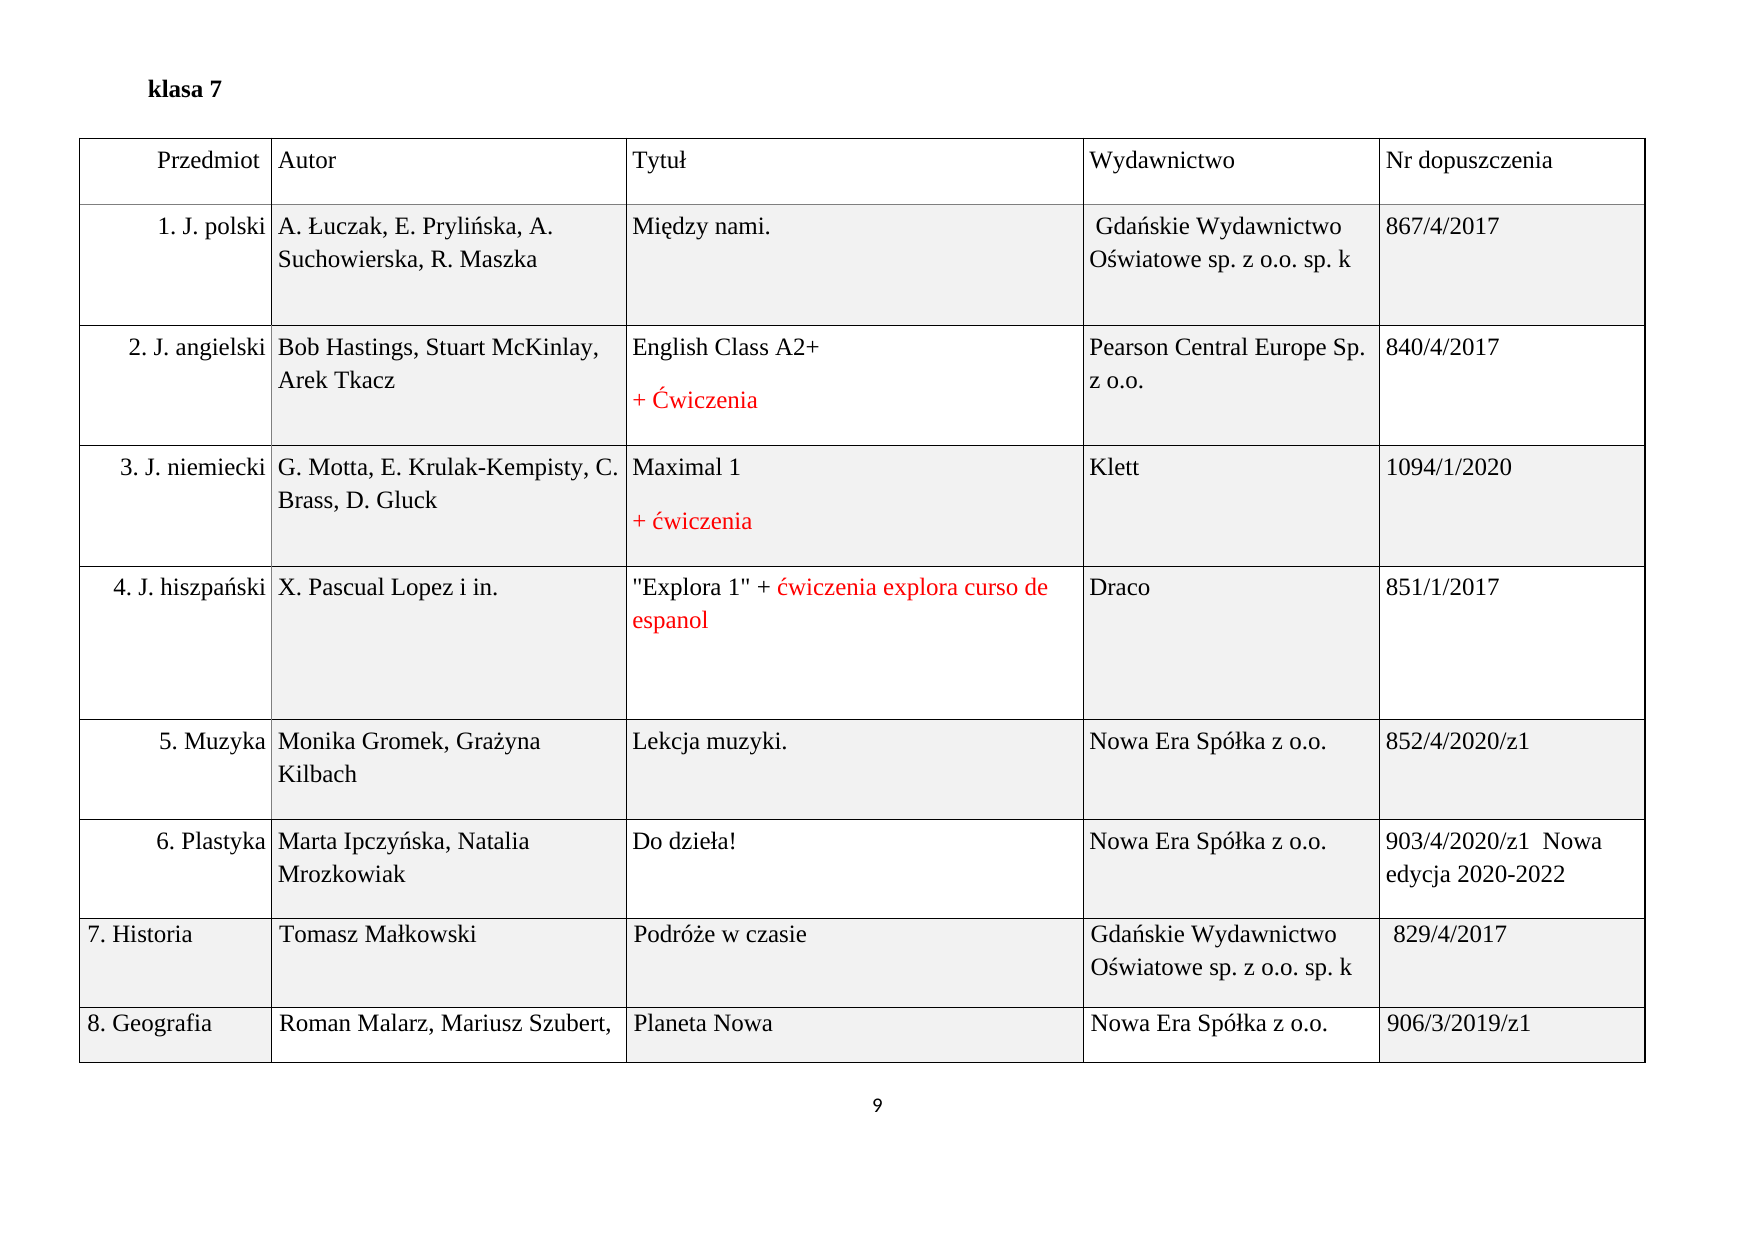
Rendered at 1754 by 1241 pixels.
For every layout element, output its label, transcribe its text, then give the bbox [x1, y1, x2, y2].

table_cell 1094/1/2020 [1380, 446, 1644, 566]
table_cell 829/4/2017 [1380, 919, 1644, 1007]
table_cell English Class A2+ + Ćwiczenia [627, 326, 1083, 445]
table_cell 1. J. polski [80, 205, 271, 325]
text klasa 7 [148, 74, 1606, 102]
table_cell Podróże w czasie [627, 919, 1083, 1007]
table_cell 2. J. angielski [80, 326, 271, 445]
table_cell 906/3/2019/z1 [1380, 1008, 1644, 1062]
table_cell Maximal 1 + ćwiczenia [627, 446, 1083, 566]
table_header Przedmiot [80, 139, 271, 204]
table_cell Lekcja muzyki. [627, 720, 1083, 819]
table_header Nr dopuszczenia [1380, 139, 1644, 204]
table_cell 851/1/2017 [1380, 567, 1644, 719]
table_cell "Explora 1" + ćwiczenia explora curso de espanol [627, 567, 1083, 719]
table_cell Marta Ipczyńska, Natalia Mrozkowiak [272, 820, 626, 918]
table_cell 8. Geografia [80, 1008, 271, 1062]
table_cell Bob Hastings, Stuart McKinlay, Arek Tkacz [272, 326, 626, 445]
table_cell X. Pascual Lopez i in. [272, 567, 626, 719]
table_cell 903/4/2020/z1 Nowa edycja 2020-2022 [1380, 820, 1644, 918]
table_cell Nowa Era Spółka z o.o. [1084, 1008, 1379, 1062]
table_cell Draco [1084, 567, 1379, 719]
table_header Tytuł [627, 139, 1083, 204]
table_cell Planeta Nowa [627, 1008, 1083, 1062]
table_cell G. Motta, E. Krulak-Kempisty, C. Brass, D. Gluck [272, 446, 626, 566]
table_cell Tomasz Małkowski [272, 919, 626, 1007]
table_cell Gdańskie Wydawnictwo Oświatowe sp. z o.o. sp. k [1084, 919, 1379, 1007]
table_header Autor [272, 139, 626, 204]
table_cell 852/4/2020/z1 [1380, 720, 1644, 819]
table_header Wydawnictwo [1084, 139, 1379, 204]
table_cell 867/4/2017 [1380, 205, 1644, 325]
table_cell Do dzieła! [627, 820, 1083, 918]
table_cell Gdańskie Wydawnictwo Oświatowe sp. z o.o. sp. k [1084, 205, 1379, 325]
table_cell 5. Muzyka [80, 720, 271, 819]
table_cell 4. J. hiszpański [80, 567, 271, 719]
table_cell Nowa Era Spółka z o.o. [1084, 720, 1379, 819]
table_cell 840/4/2017 [1380, 326, 1644, 445]
table_cell Roman Malarz, Mariusz Szubert, [272, 1008, 626, 1062]
table_cell 3. J. niemiecki [80, 446, 271, 566]
table_cell Klett [1084, 446, 1379, 566]
table_cell Nowa Era Spółka z o.o. [1084, 820, 1379, 918]
table_cell 7. Historia [80, 919, 271, 1007]
table_cell Monika Gromek, Grażyna Kilbach [272, 720, 626, 819]
table_cell 6. Plastyka [80, 820, 271, 918]
table_cell Pearson Central Europe Sp. z o.o. [1084, 326, 1379, 445]
table_cell Między nami. [627, 205, 1083, 325]
table_cell A. Łuczak, E. Prylińska, A. Suchowierska, R. Maszka [272, 205, 626, 325]
